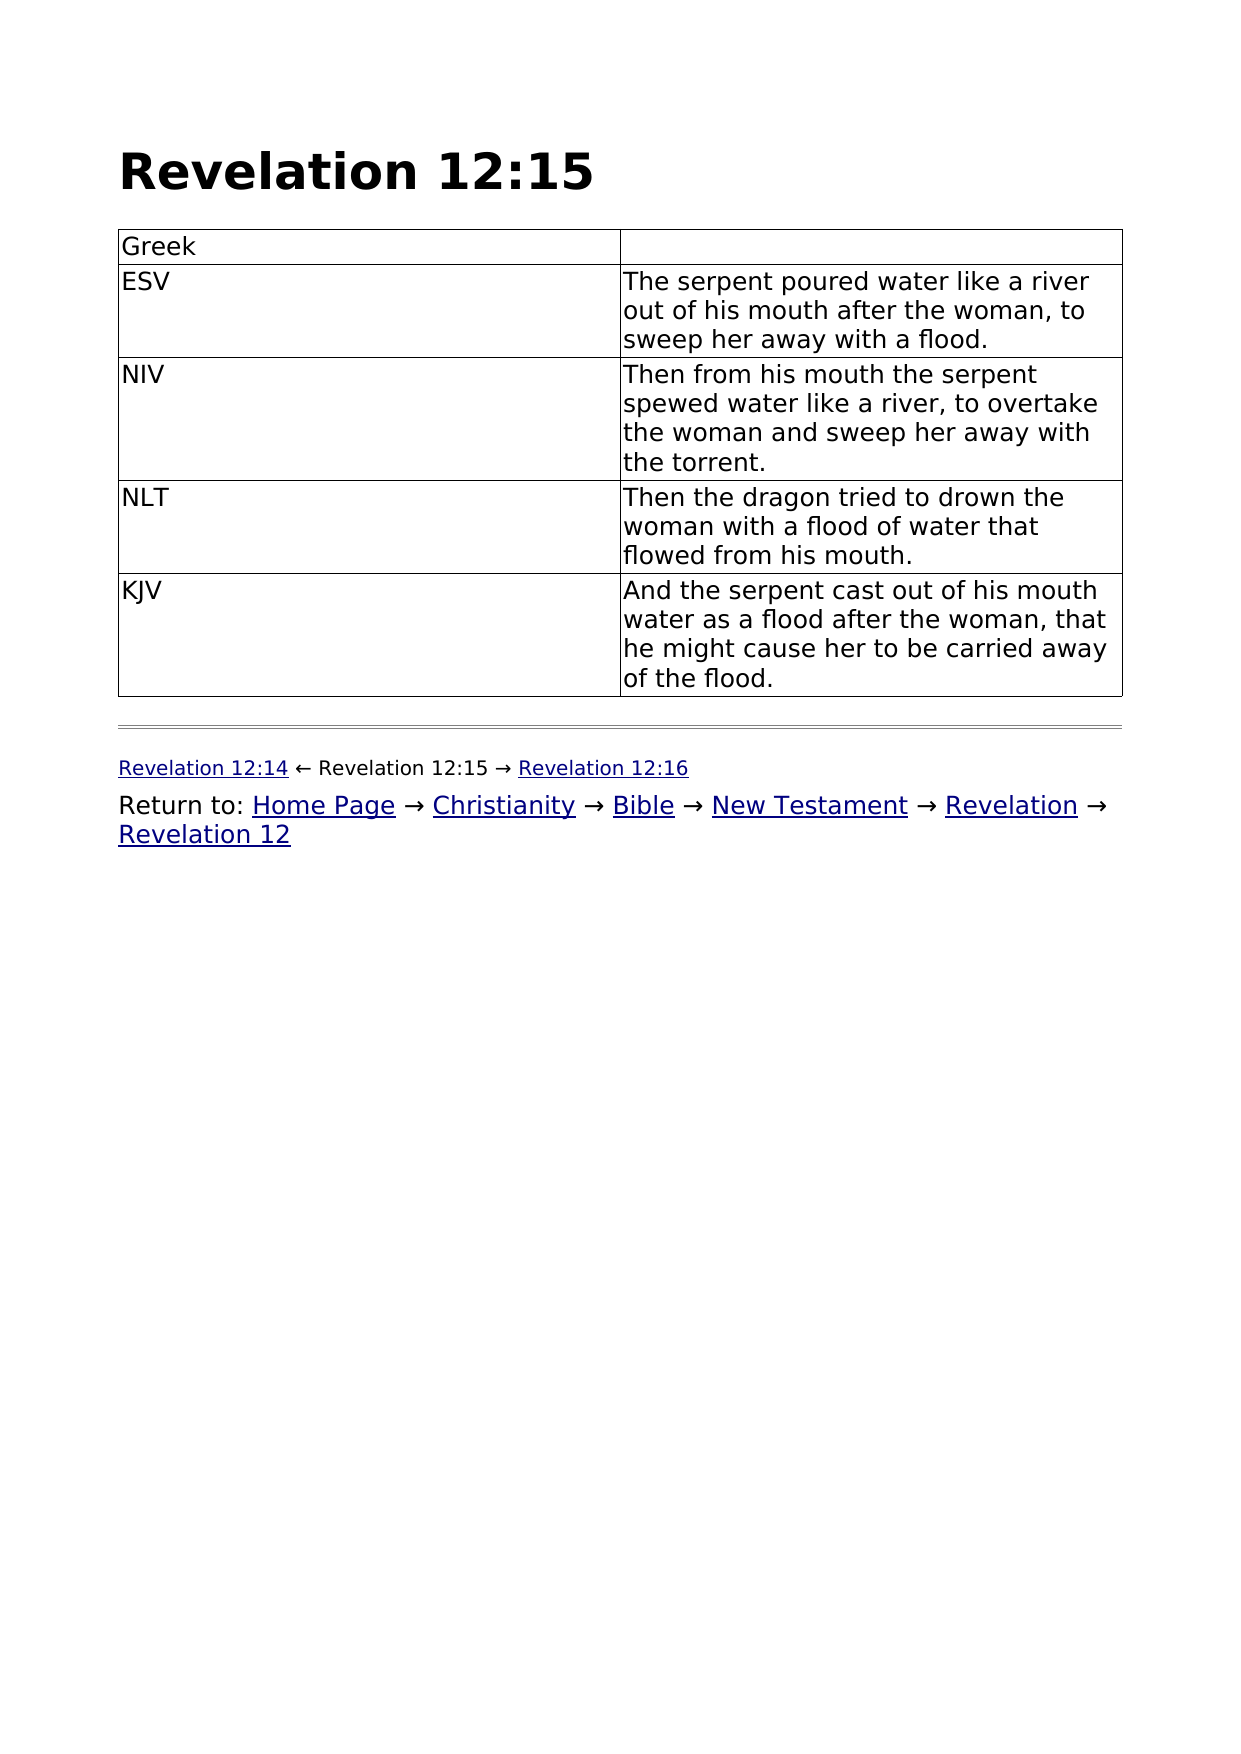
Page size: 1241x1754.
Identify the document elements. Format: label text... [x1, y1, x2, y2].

text Return to: Home Page → Christianity → Bible → New Testament → Revelation → Revelation 12 [118, 791, 1122, 849]
table_cell ESV [119, 265, 620, 357]
table_cell Then from his mouth the serpent spewed water like a river, to overtake the woman and sweep her away with the torrent. [621, 358, 1122, 480]
table_cell KJV [119, 574, 620, 696]
text Revelation 12:14 ← Revelation 12:15 → Revelation 12:16 [118, 757, 1122, 791]
table_cell And the serpent cast out of his mouth water as a flood after the woman, that he might cause her to be carried away of the flood. [621, 574, 1122, 696]
table_header [621, 230, 1122, 264]
table_cell NIV [119, 358, 620, 480]
table_cell Then the dragon tried to drown the woman with a flood of water that flowed from his mouth. [621, 481, 1122, 573]
table_header Greek [119, 230, 620, 264]
subtitle Revelation 12:15 [118, 143, 1122, 201]
table_cell The serpent poured water like a river out of his mouth after the woman, to sweep her away with a flood. [621, 265, 1122, 357]
table_cell NLT [119, 481, 620, 573]
